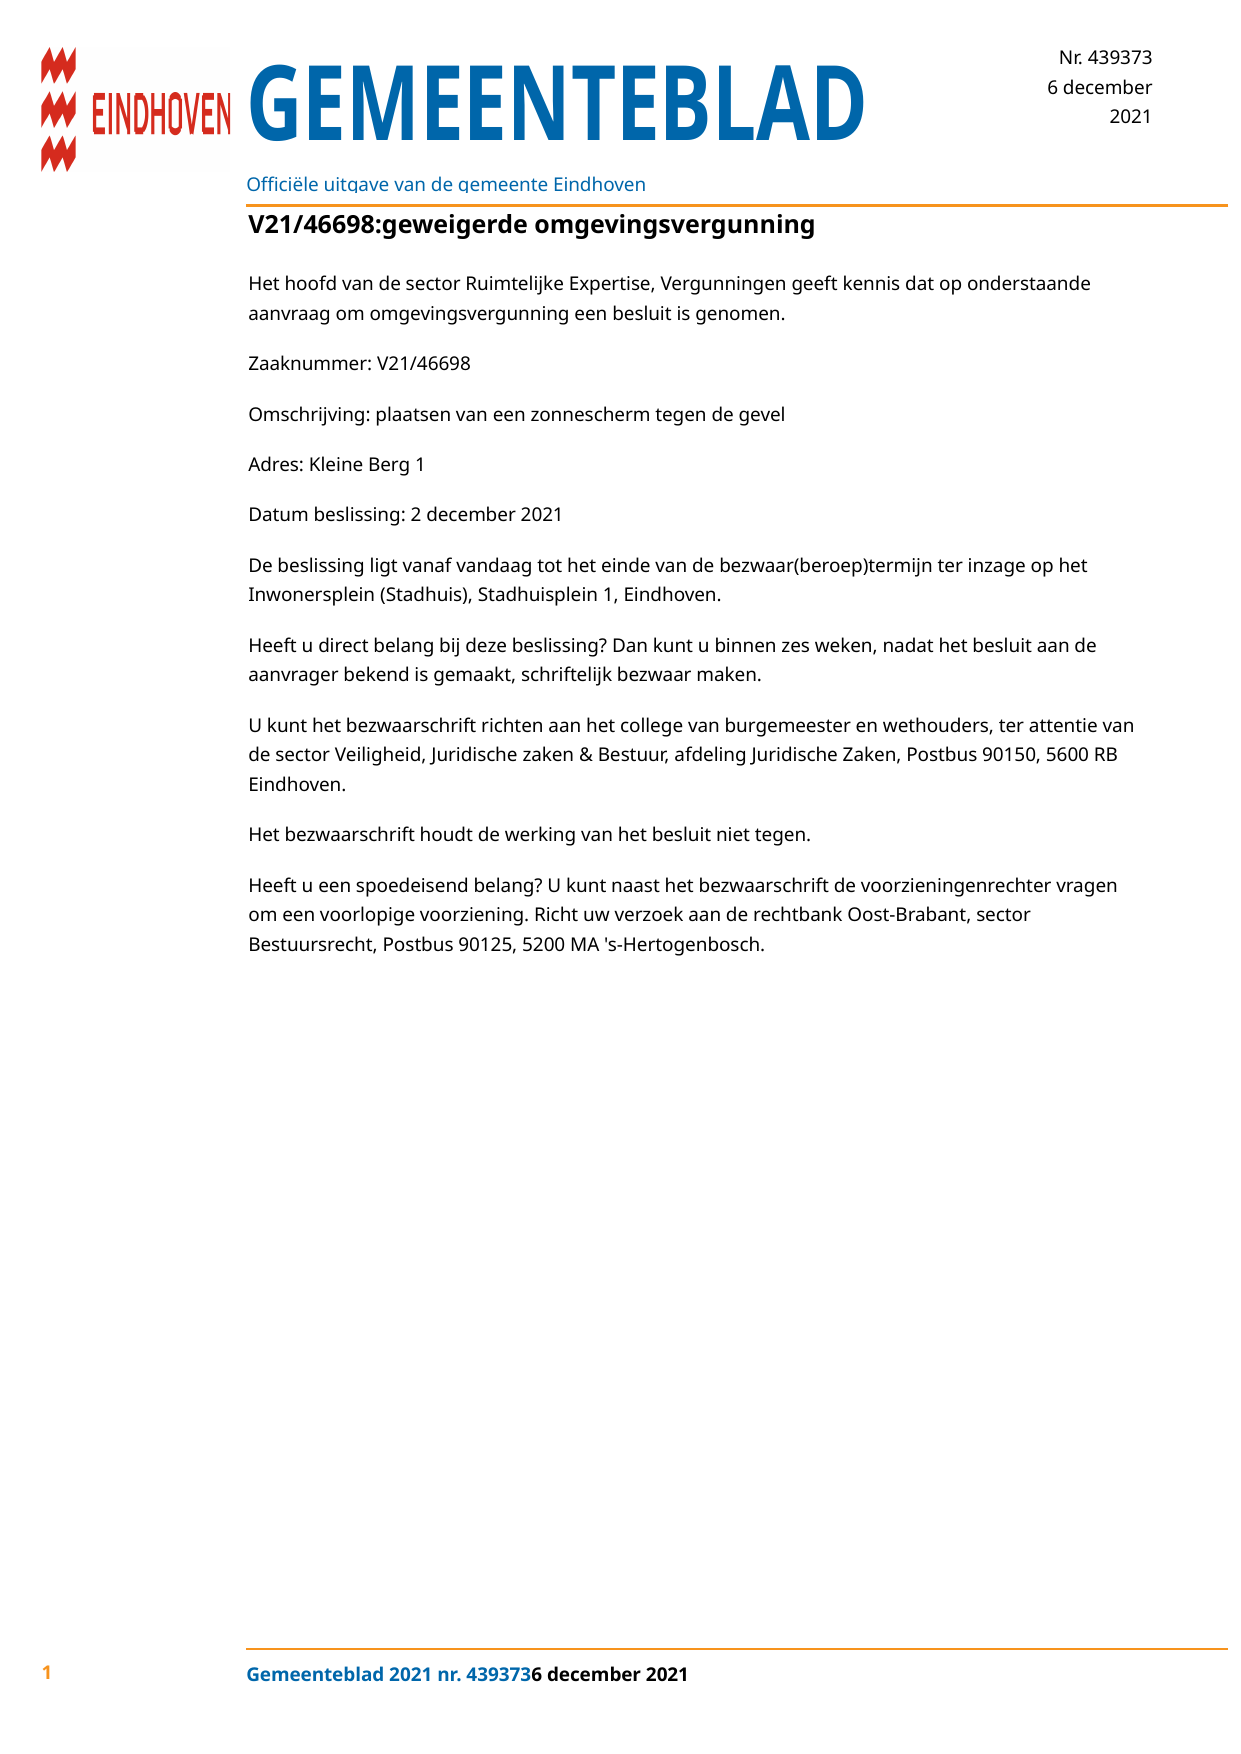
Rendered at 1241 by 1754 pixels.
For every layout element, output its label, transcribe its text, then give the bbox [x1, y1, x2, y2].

text U kunt het bezwaarschrift richten aan het college van burgemeester en wethouders, ter attentie van de sector Veiligheid, Juridische zaken & Bestuur, afdeling Juridische Zaken, Postbus 90150, 5600 RB Eindhoven. [248, 712, 1152, 797]
text Datum beslissing: 2 december 2021 [248, 502, 1152, 527]
text Zaaknummer: V21/46698 [248, 350, 1152, 376]
text Het bezwaarschrift houdt de werking van het besluit niet tegen. [248, 822, 1152, 847]
text Het hoofd van de sector Ruimtelijke Expertise, Vergunningen geeft kennis dat op onderstaande aanvraag om omgevingsvergunning een besluit is genomen. [248, 270, 1152, 326]
text Adres: Kleine Berg 1 [248, 451, 1152, 477]
picture [41, 47, 231, 172]
text Heeft u direct belang bij deze beslissing? Dan kunt u binnen zes weken, nadat het besluit aan de aanvrager bekend is gemaakt, schriftelijk bezwaar maken. [248, 632, 1152, 687]
text Heeft u een spoedeisend belang? U kunt naast het bezwaarschrift de voorzieningenrechter vragen om een voorlopige voorziening. Richt uw verzoek aan de rechtbank Oost-Brabant, sector Bestuursrecht, Postbus 90125, 5200 MA 's-Hertogenbosch. [248, 872, 1152, 957]
text V21/46698:geweigerde omgevingsvergunning [248, 207, 1152, 241]
text Omschrijving: plaatsen van een zonnescherm tegen de gevel [248, 401, 1152, 426]
text De beslissing ligt vanaf vandaag tot het einde van de bezwaar(beroep)termijn ter inzage op het Inwonersplein (Stadhuis), Stadhuisplein 1, Eindhoven. [248, 552, 1152, 607]
